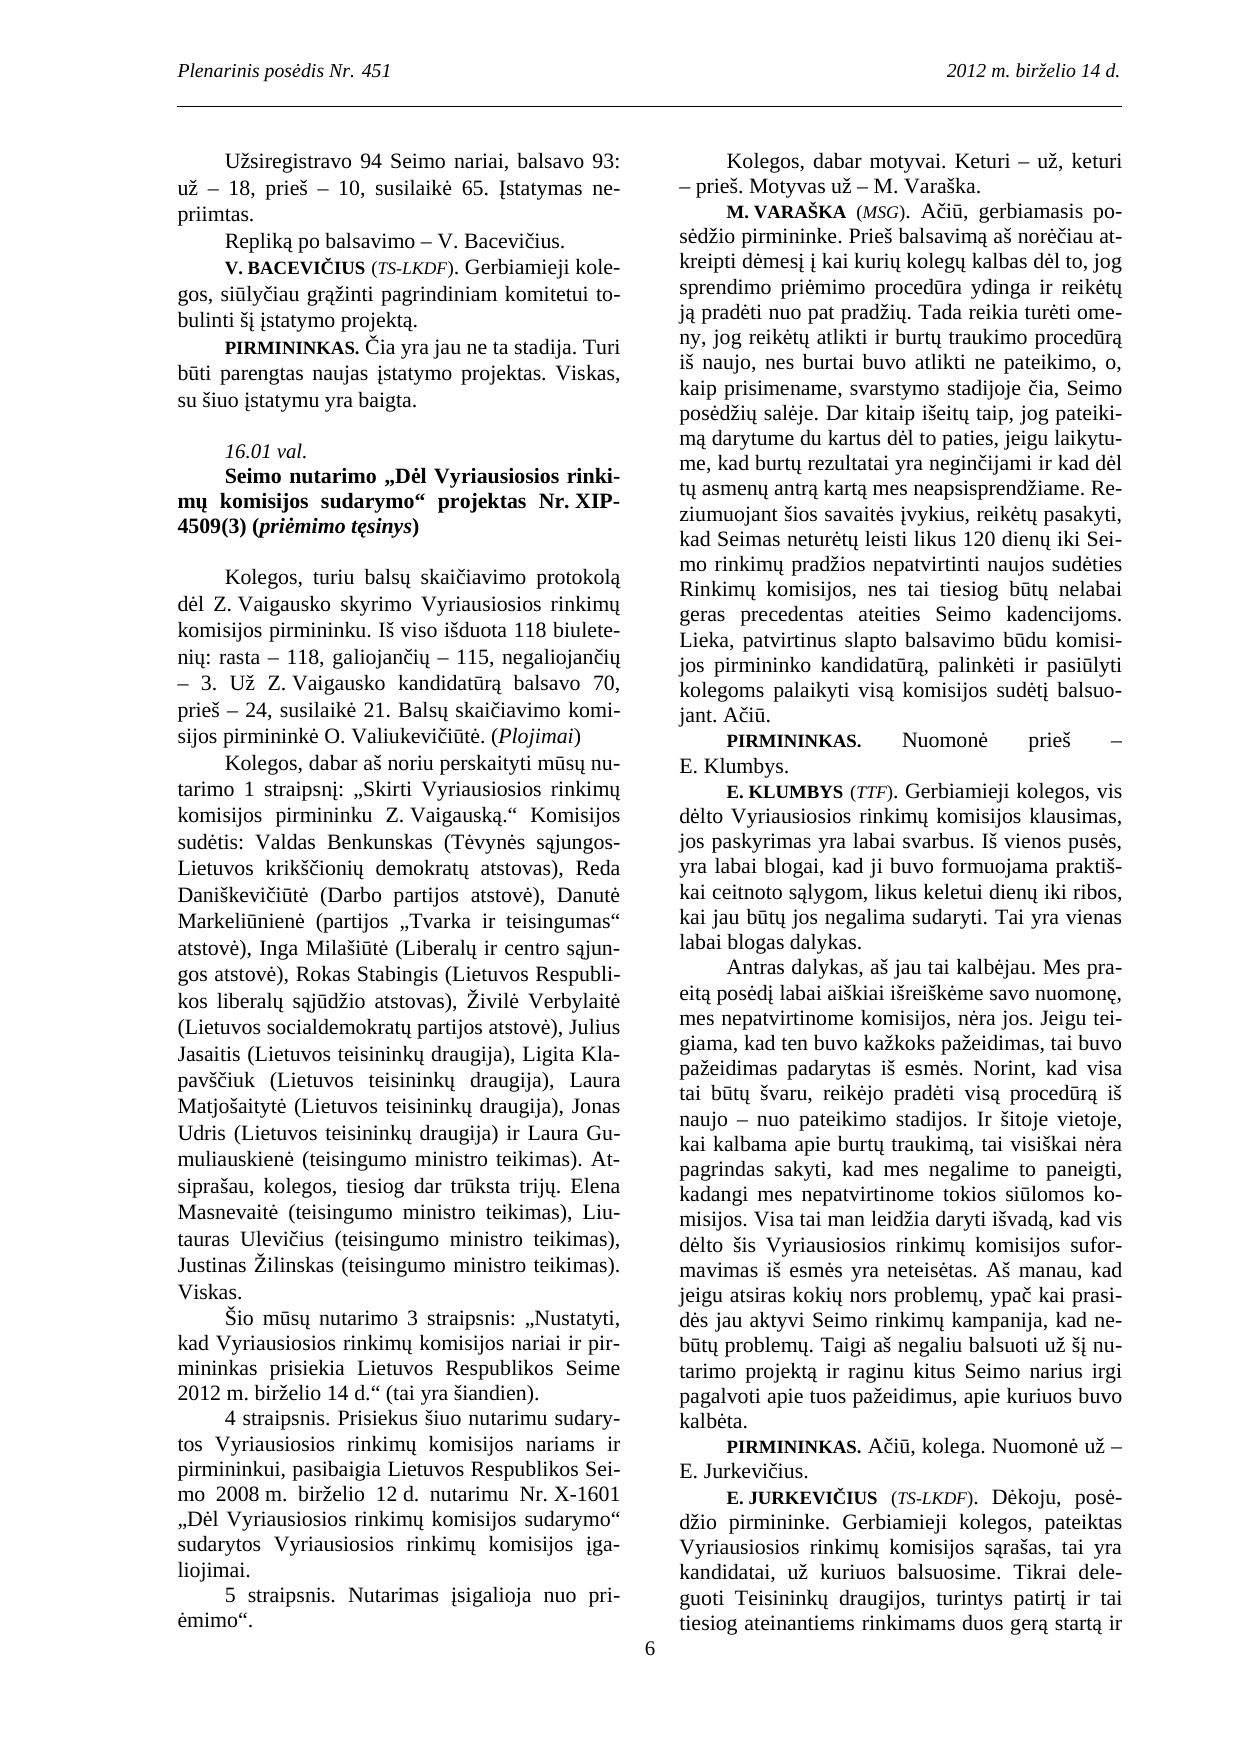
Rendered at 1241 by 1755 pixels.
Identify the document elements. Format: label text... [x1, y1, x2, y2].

text 4 straips­nis. Pri­sie­kus šiuo nu­ta­ri­mu su­da­ry­tos Vy­riau­sio­sios rin­ki­mų ko­mi­si­jos na­riams ir pir­mi­nin­kui, pa­si­bai­gia Lie­tu­vos Res­pub­li­kos Sei­mo 2008 m. bir­že­lio 12 d. nu­ta­ri­mu Nr. X-1601 „Dėl Vy­riau­sio­sios rin­ki­mų ko­mi­si­jos su­da­ry­mo“ su­da­ry­tos Vy­riau­sio­sios rin­ki­mų ko­mi­si­jos įga­lioji­mai. [177, 1405, 620, 1582]
text Ant­ras da­ly­kas, aš jau tai kal­bė­jau. Mes pra­ei­tą po­sė­dį la­bai aiš­kiai iš­reiš­kė­me sa­vo nuo­mo­nę, mes ne­pa­tvir­ti­no­me ko­mi­si­jos, nė­ra jos. Jei­gu tei­gia­ma, kad ten bu­vo kaž­koks pa­žei­di­mas, tai bu­vo pa­žei­di­mas pa­da­ry­tas iš es­mės. No­rint, kad vi­sa tai bū­tų šva­ru, rei­kė­jo pra­dė­ti vi­są pro­ce­dū­rą iš nau­jo – nuo pa­tei­ki­mo sta­di­jos. Ir ši­to­je vie­to­je, kai kal­ba­ma apie bur­tų trau­ki­mą, tai vi­siš­kai nė­ra pa­grin­das sa­ky­ti, kad mes ne­ga­li­me to pa­neig­ti, ka­dan­gi mes ne­pa­tvir­ti­no­me to­kios siū­lo­mos ko­mi­si­jos. Vi­sa tai man lei­džia da­ry­ti iš­va­dą, kad vis dėl­to šis Vy­riau­sio­sios rin­ki­mų ko­mi­si­jos su­for­ma­vi­mas iš es­mės yra ne­tei­sė­tas. Aš ma­nau, kad jei­gu at­si­ras ko­kių nors pro­ble­mų, ypač kai pra­si­dės jau ak­ty­vi Sei­mo rin­ki­mų kam­pa­ni­ja, kad ne­bū­tų pro­ble­mų. Tai­gi aš ne­ga­liu bal­suo­ti už šį nu­ta­ri­mo pro­jek­tą ir ra­gi­nu ki­tus Sei­mo na­rius ir­gi pa­gal­vo­ti apie tuos pa­žei­di­mus, apie ku­riuos bu­vo kal­bė­ta. [679, 954, 1122, 1433]
text M. VARAŠKA (MSG). Ačiū, ger­bia­ma­sis po­sė­džio pir­mi­nin­ke. Prieš bal­sa­vi­mą aš no­rė­čiau at­kreip­ti dė­me­sį į kai ku­rių ko­le­gų kal­bas dėl to, jog spren­di­mo pri­ėmi­mo pro­ce­dū­ra ydin­ga ir rei­kė­tų ją pra­dė­ti nuo pat pra­džių. Ta­da rei­kia tu­rė­ti ome­ny, jog rei­kė­tų at­lik­ti ir bur­tų trau­ki­mo pro­ce­dū­rą iš nau­jo, nes bur­tai bu­vo at­lik­ti ne pa­tei­ki­mo, o, kaip pri­si­me­na­me, svars­ty­mo sta­di­jo­je čia, Sei­mo po­sė­džių sa­lė­je. Dar ki­taip iš­ei­tų taip, jog pa­tei­ki­mą da­ry­tu­me du kar­tus dėl to pa­ties, jei­gu lai­ky­tu­me, kad bur­tų re­zul­ta­tai yra ne­gin­či­ja­mi ir kad dėl tų as­me­nų an­trą kar­tą mes neap­si­spren­džia­me. Re­ziu­muo­jant šios sa­vai­tės įvy­kius, rei­kė­tų pa­sa­ky­ti, kad Sei­mas ne­tu­rė­tų leis­ti li­kus 120 die­nų iki Sei­mo rin­ki­mų pra­džios ne­pa­tvir­tin­ti nau­jos su­dė­ties Rin­ki­mų ko­mi­si­jos, nes tai tie­siog bū­tų ne­la­bai ge­ras pre­ce­den­tas at­ei­ties Sei­mo ka­den­ci­joms. Lie­ka, pa­tvir­ti­nus slap­to bal­sa­vi­mo bū­du ko­mi­si­jos pir­mi­nin­ko kan­di­da­tū­rą, pa­lin­kė­ti ir pa­siū­ly­ti ko­le­goms pa­lai­ky­ti vi­są ko­mi­si­jos su­dė­tį bal­suo­jant. Ačiū. [679, 198, 1122, 727]
text Sei­mo nu­ta­ri­mo „Dėl Vy­riau­sio­sios rin­ki­mų ko­mi­si­jos su­da­ry­mo“ pro­jek­tas Nr. XIP-4509(3) (pri­ėmi­mo tę­si­nys) [177, 463, 620, 538]
text E. KLUMBYS (TTF). Ger­bia­mie­ji ko­le­gos, vis dėl­to Vy­riau­sio­sios rin­ki­mų ko­mi­si­jos klau­si­mas, jos pa­sky­ri­mas yra la­bai svar­bus. Iš vie­nos pu­sės, yra la­bai blo­gai, kad ji bu­vo for­muo­ja­ma prak­tiš­kai ceit­no­to są­ly­gom, li­kus ke­le­tui die­nų iki ri­bos, kai jau bū­tų jos ne­ga­li­ma su­da­ry­ti. Tai yra vie­nas la­bai blo­gas da­ly­kas. [679, 778, 1122, 954]
text 5 straips­nis. Nu­ta­ri­mas įsi­ga­lio­ja nuo pri­ėmimo“. [177, 1582, 620, 1632]
text Ko­le­gos, da­bar aš no­riu per­skai­ty­ti mū­sų nu­ta­ri­mo 1 straips­nį: „Skir­ti Vy­riau­sio­sios rin­ki­mų ko­mi­si­jos pir­mi­nin­ku Z. Vai­gaus­ką.“ Ko­mi­si­jos su­dė­tis: Val­das Ben­kuns­kas (Tė­vy­nės są­jun­gos-Lie­tu­vos krikš­čio­nių de­mok­ra­tų at­sto­vas), Re­da Da­niš­ke­vi­čiū­tė (Dar­bo par­ti­jos at­sto­vė), Da­nu­tė Mar­ke­liū­nie­nė (par­ti­jos „Tvar­ka ir tei­sin­gu­mas“ at­sto­vė), In­ga Mi­la­šiū­tė (Li­be­ra­lų ir cen­tro są­jun­gos at­sto­vė), Ro­kas Sta­bin­gis (Lie­tu­vos Res­pub­li­kos li­be­ra­lų są­jū­džio at­sto­vas), Ži­vi­lė Ver­by­lai­tė (Lie­tu­vos so­cial­de­mok­ra­tų par­ti­jos at­sto­vė), Ju­lius Ja­sai­tis (Lie­tu­vos tei­si­nin­kų drau­gi­ja), Li­gi­ta Kla­pav­ščiuk (Lie­tu­vos tei­si­nin­kų drau­gi­ja), Lau­ra Mat­jo­šai­ty­tė (Lie­tu­vos tei­si­nin­kų drau­gi­ja), Jo­nas Ud­ris (Lie­tu­vos tei­si­nin­kų drau­gi­ja) ir Lau­ra Gu­mu­liaus­kie­nė (tei­sin­gu­mo mi­nist­ro tei­ki­mas). At­si­pra­šau, ko­le­gos, tie­siog dar trūks­ta tri­jų. Ele­na Mas­ne­vai­tė (tei­sin­gu­mo mi­nist­ro tei­ki­mas), Liu­tau­ras Ule­vi­čius (tei­sin­gu­mo mi­nist­ro tei­ki­mas), Jus­ti­nas Ži­lins­kas (tei­sin­gu­mo mi­nist­ro tei­ki­mas). Vis­kas. [177, 749, 620, 1304]
text V. BACEVIČIUS (TS-LKDF). Ger­bia­mie­ji ko­le­gos, siū­ly­čiau grą­žin­ti pa­grin­di­niam ko­mi­te­tui to­bu­lin­ti šį įsta­ty­mo pro­jek­tą. [177, 253, 620, 333]
text 16.01 val. [224, 439, 620, 463]
text Ko­le­gos, da­bar mo­ty­vai. Ke­tu­ri – už, ke­tu­ri – prieš. Mo­ty­vas už – M. Va­raš­ka. [679, 148, 1122, 198]
text PIRMININKAS. Ačiū, ko­le­ga. Nuo­mo­nė už – E. Jur­ke­vi­čius. [679, 1433, 1122, 1484]
text PIRMININKAS. Nuo­mo­nė prieš – E. Klumbys. [679, 727, 1122, 778]
text Re­pli­ką po bal­sa­vi­mo – V. Ba­ce­vi­čius. [177, 227, 620, 253]
text Ko­le­gos, tu­riu bal­sų skai­čia­vi­mo pro­to­ko­lą dėl Z. Vai­gaus­ko sky­ri­mo Vy­riau­sio­sios rin­ki­mų ko­mi­si­jos pir­mi­nin­ku. Iš vi­so iš­duo­ta 118 biu­le­te­nių: ras­ta – 118, ga­lio­jan­čių – 115, ne­ga­lio­jan­čių – 3. Už Z. Vai­gaus­ko kan­di­da­tū­rą bal­sa­vo 70, prieš – 24, su­si­lai­kė 21. Bal­sų skai­čia­vi­mo ko­mi­si­jos pir­mi­nin­kė O. Va­liu­ke­vi­čiū­tė. (Plo­ji­mai) [177, 564, 620, 749]
text Šio mū­sų nu­ta­ri­mo 3 straips­nis: „Nu­sta­ty­ti, kad Vy­riau­sio­sios rin­ki­mų ko­mi­si­jos na­riai ir pir­mi­nin­kas pri­sie­kia Lie­tu­vos Res­pub­li­kos Sei­me 2012 m. bir­že­lio 14 d.“ (tai yra šian­dien). [177, 1304, 620, 1405]
text PIRMININKAS. Čia yra jau ne ta sta­di­ja. Tu­ri bū­ti pa­reng­tas nau­jas įsta­ty­mo pro­jek­tas. Vis­kas, su šiuo įsta­ty­mu yra baig­ta. [177, 333, 620, 412]
text E. JURKEVIČIUS (TS-LKDF). Dė­ko­ju, po­sė­džio pir­mi­nin­ke. Ger­bia­mie­ji ko­le­gos, pa­teik­tas Vy­riau­sio­sios rin­ki­mų ko­mi­si­jos są­ra­šas, tai yra kan­di­da­tai, už ku­riuos bal­suo­si­me. Tik­rai de­le­guo­ti Tei­si­nin­kų drau­gi­jos, tu­rin­tys pa­tir­tį ir tai tie­siog at­ei­nan­tiems rin­ki­mams duos ge­rą star­tą ir [679, 1484, 1122, 1635]
text Už­si­re­gist­ra­vo 94 Sei­mo na­riai, bal­sa­vo 93: už – 18, prieš – 10, su­si­lai­kė 65. Įsta­ty­mas ne­priim­tas. [177, 148, 620, 227]
